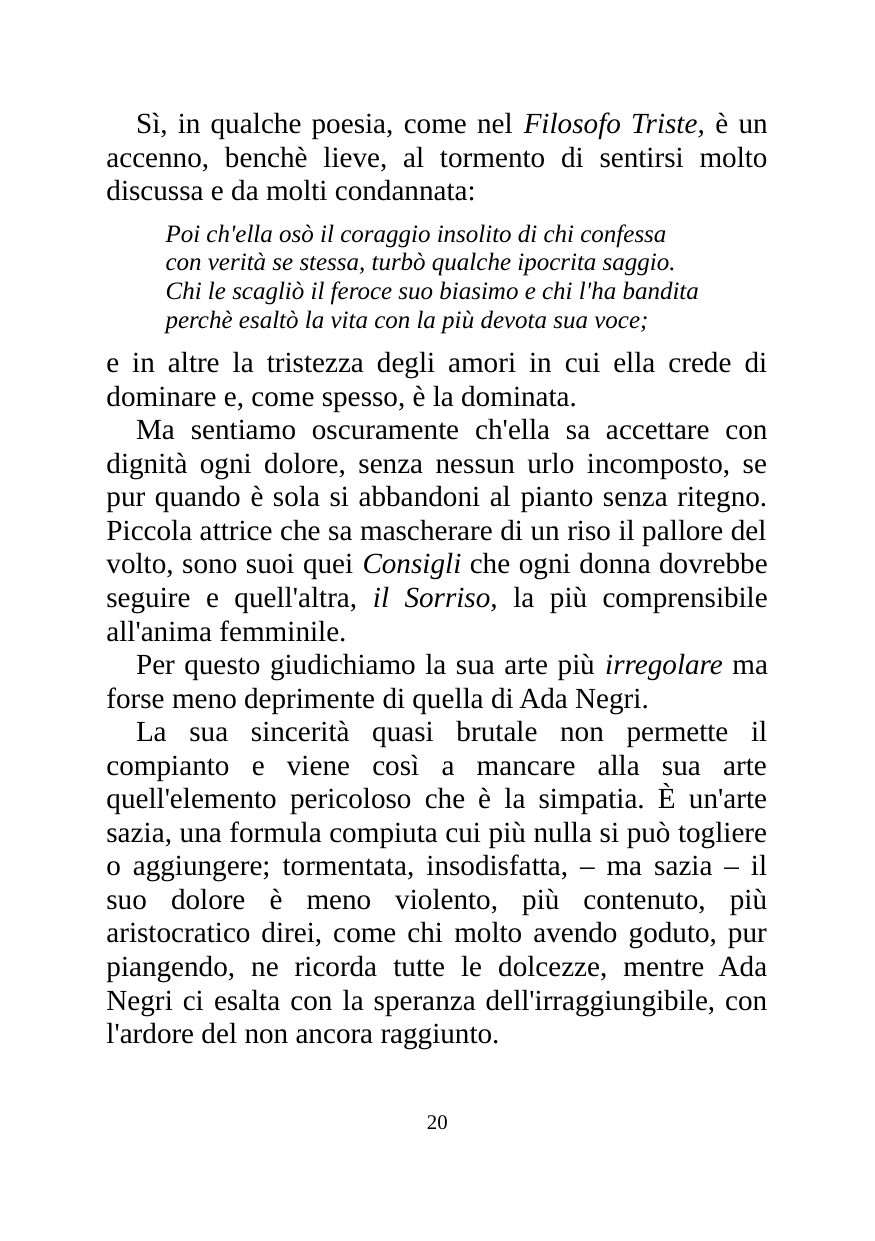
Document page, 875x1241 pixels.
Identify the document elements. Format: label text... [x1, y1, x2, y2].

text Per questo giudichiamo la sua arte più irregolare ma forse meno deprimente di quella di Ada Negri. [106, 647, 768, 714]
text La sua sincerità quasi brutale non permette il compianto e viene così a mancare alla sua arte quell'elemento pericoloso che è la simpatia. È un'arte sazia, una formula compiuta cui più nulla si può togliere o aggiungere; tormentata, insodisfatta, – ma sazia – il suo dolore è meno violento, più contenuto, più aristocratico direi, come chi molto avendo goduto, pur piangendo, ne ricorda tutte le dolcezze, mentre Ada Negri ci esalta con la speranza dell'irraggiungibile, con l'ardore del non ancora raggiunto. [106, 714, 768, 1050]
text Ma sentiamo oscuramente ch'ella sa accettare con dignità ogni dolore, senza nessun urlo incomposto, se pur quando è sola si abbandoni al pianto senza ritegno. Piccola attrice che sa mascherare di un riso il pallore del volto, sono suoi quei Consigli che ogni donna dovrebbe seguire e quell'altra, il Sorriso, la più comprensibile all'anima femminile. [106, 412, 768, 647]
text Poi ch'ella osò il coraggio insolito di chi confessa con verità se stessa, turbò qualche ipocrita saggio. Chi le scagliò il feroce suo biasimo e chi l'ha bandita perchè esaltò la vita con la più devota sua voce; [165, 219, 768, 334]
text e in altre la tristezza degli amori in cui ella crede di dominare e, come spesso, è la dominata. [106, 345, 768, 412]
text Sì, in qualche poesia, come nel Filosofo Triste, è un accenno, benchè lieve, al tormento di sentirsi molto discussa e da molti condannata: [106, 106, 768, 207]
